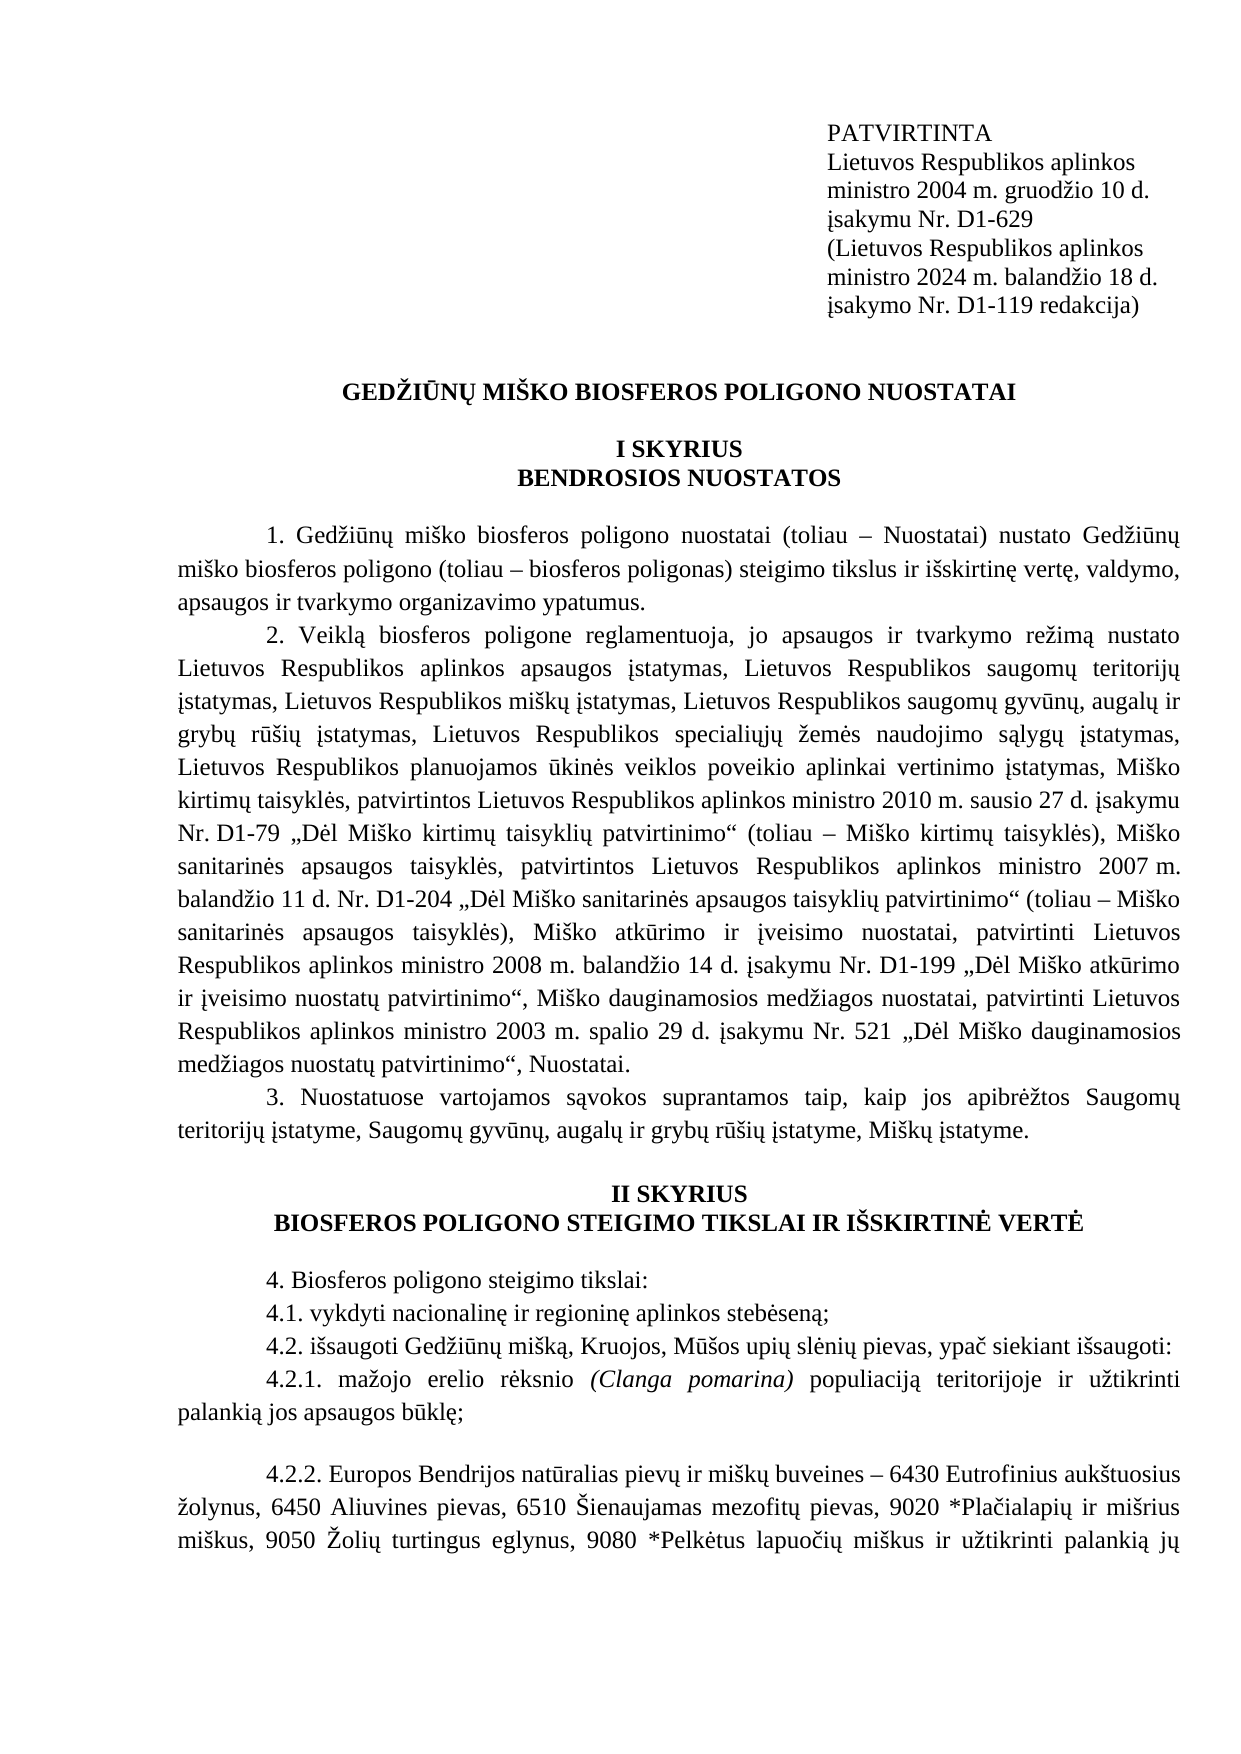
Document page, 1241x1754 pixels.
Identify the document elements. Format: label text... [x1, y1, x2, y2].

text 4.2.1. mažojo erelio rėksnio (Clanga pomarina) populiaciją teritorijoje ir užtikrinti palankią jos apsaugos būklę; [177, 1364, 1181, 1426]
text Lietuvos Respublikos aplinkos [827, 147, 1181, 176]
text įsakymu Nr. D1-629 [827, 204, 1181, 233]
text GEDŽIŪNŲ MIŠKO BIOSFEROS POLIGONO NUOSTATAI [177, 377, 1181, 406]
text ministro 2004 m. gruodžio 10 d. [827, 176, 1181, 204]
text 1. Gedžiūnų miško biosferos poligono nuostatai (toliau – Nuostatai) nustato Gedžiūnų miško biosferos poligono (toliau – biosferos poligonas) steigimo tikslus ir išskirtinę vertę, valdymo, apsaugos ir tvarkymo organizavimo ypatumus. [177, 521, 1181, 615]
text II SKYRIUS [177, 1179, 1181, 1208]
text (Lietuvos Respublikos aplinkos ministro 2024 m. balandžio 18 d. įsakymo Nr. D1-119 redakcija) [827, 233, 1181, 319]
text 2. Veiklą biosferos poligone reglamentuoja, jo apsaugos ir tvarkymo režimą nustato Lietuvos Respublikos aplinkos apsaugos įstatymas, Lietuvos Respublikos saugomų teritorijų įstatymas, Lietuvos Respublikos miškų įstatymas, Lietuvos Respublikos saugomų gyvūnų, augalų ir grybų rūšių įstatymas, Lietuvos Respublikos specialiųjų žemės naudojimo sąlygų įstatymas, Lietuvos Respublikos planuojamos ūkinės veiklos poveikio aplinkai vertinimo įstatymas, Miško kirtimų taisyklės, patvirtintos Lietuvos Respublikos aplinkos ministro 2010 m. sausio 27 d. įsakymu Nr. D1‑79 „Dėl Miško kirtimų taisyklių patvirtinimo“ (toliau – Miško kirtimų taisyklės), Miško sanitarinės apsaugos taisyklės, patvirtintos Lietuvos Respublikos aplinkos ministro 2007 m. balandžio 11 d. Nr. D1-204 „Dėl Miško sanitarinės apsaugos taisyklių patvirtinimo“ (toliau – Miško sanitarinės apsaugos taisyklės), Miško atkūrimo ir įveisimo nuostatai, patvirtinti Lietuvos Respublikos aplinkos ministro 2008 m. balandžio 14 d. įsakymu Nr. D1-199 „Dėl Miško atkūrimo ir įveisimo nuostatų patvirtinimo“, Miško dauginamosios medžiagos nuostatai, patvirtinti Lietuvos Respublikos aplinkos ministro 2003 m. spalio 29 d. įsakymu Nr. 521 „Dėl Miško dauginamosios medžiagos nuostatų patvirtinimo“, Nuostatai. [177, 620, 1181, 1078]
text 4. Biosferos poligono steigimo tikslai: [177, 1265, 1181, 1294]
text BIOSFEROS POLIGONO STEIGIMO TIKSLAI IR IŠSKIRTINĖ VERTĖ [177, 1208, 1181, 1237]
text I SKYRIUS [177, 434, 1181, 463]
text 3. Nuostatuose vartojamos sąvokos suprantamos taip, kaip jos apibrėžtos Saugomų teritorijų įstatyme, Saugomų gyvūnų, augalų ir grybų rūšių įstatyme, Miškų įstatyme. [177, 1082, 1181, 1144]
text PATVIRTINTA [827, 118, 1181, 147]
text 4.2.2. Europos Bendrijos natūralias pievų ir miškų buveines – 6430 Eutrofinius aukštuosius žolynus, 6450 Aliuvines pievas, 6510 Šienaujamas mezofitų pievas, 9020 *Plačialapių ir mišrius miškus, 9050 Žolių turtingus eglynus, 9080 *Pelkėtus lapuočių miškus ir užtikrinti palankią jų [177, 1459, 1181, 1554]
text BENDROSIOS NUOSTATOS [177, 463, 1181, 492]
text 4.1. vykdyti nacionalinę ir regioninę aplinkos stebėseną; [177, 1298, 1181, 1327]
text 4.2. išsaugoti Gedžiūnų mišką, Kruojos, Mūšos upių slėnių pievas, ypač siekiant išsaugoti: [177, 1331, 1181, 1360]
